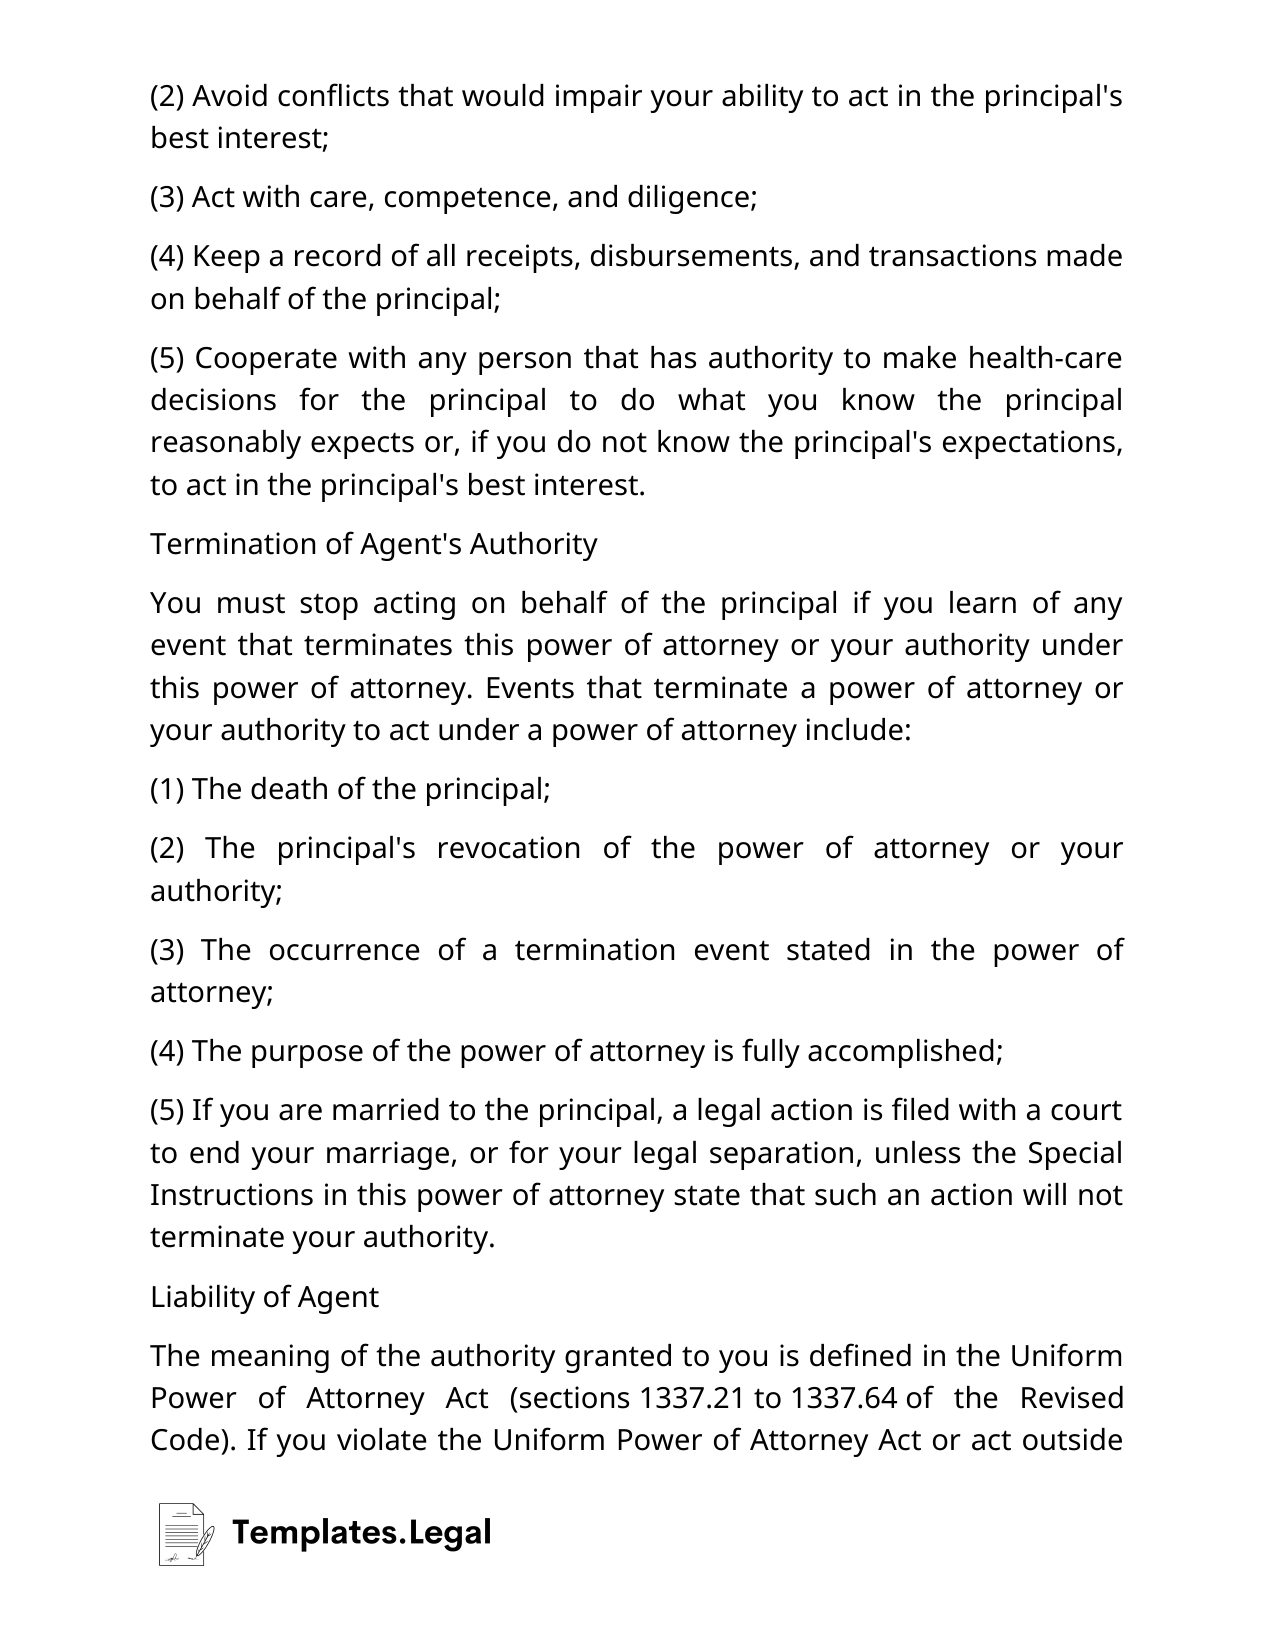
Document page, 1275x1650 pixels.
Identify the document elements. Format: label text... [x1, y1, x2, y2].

text (2) Avoid conflicts that would impair your ability to act in the principal's best interest; [150, 75, 1125, 157]
text You must stop acting on behalf of the principal if you learn of any event that terminates this power of attorney or your authority under this power of attorney. Events that terminate a power of attorney or your authority to act under a power of attorney include: [150, 582, 1125, 749]
text The meaning of the authority granted to you is defined in the Uniform Power of Attorney Act (sections 1337.21 to 1337.64 of the Revised Code). If you violate the Uniform Power of Attorney Act or act outside [150, 1335, 1125, 1459]
text Termination of Agent's Authority [150, 523, 1125, 563]
text (5) Cooperate with any person that has authority to make health-care decisions for the principal to do what you know the principal reasonably expects or, if you do not know the principal's expectations, to act in the principal's best interest. [150, 337, 1125, 504]
text (4) The purpose of the power of attorney is fully accomplished; [150, 1031, 1125, 1070]
text (5) If you are married to the principal, a legal action is filed with a court to end your marriage, or for your legal separation, unless the Special Instructions in this power of attorney state that such an action will not terminate your authority. [150, 1089, 1125, 1256]
text (3) The occurrence of a termination event stated in the power of attorney; [150, 929, 1125, 1011]
text (2) The principal's revocation of the power of attorney or your authority; [150, 828, 1125, 910]
text (4) Keep a record of all receipts, disbursements, and transactions made on behalf of the principal; [150, 236, 1125, 318]
text Liability of Agent [150, 1276, 1125, 1316]
text (3) Act with care, competence, and diligence; [150, 176, 1125, 216]
text (1) The death of the principal; [150, 768, 1125, 808]
